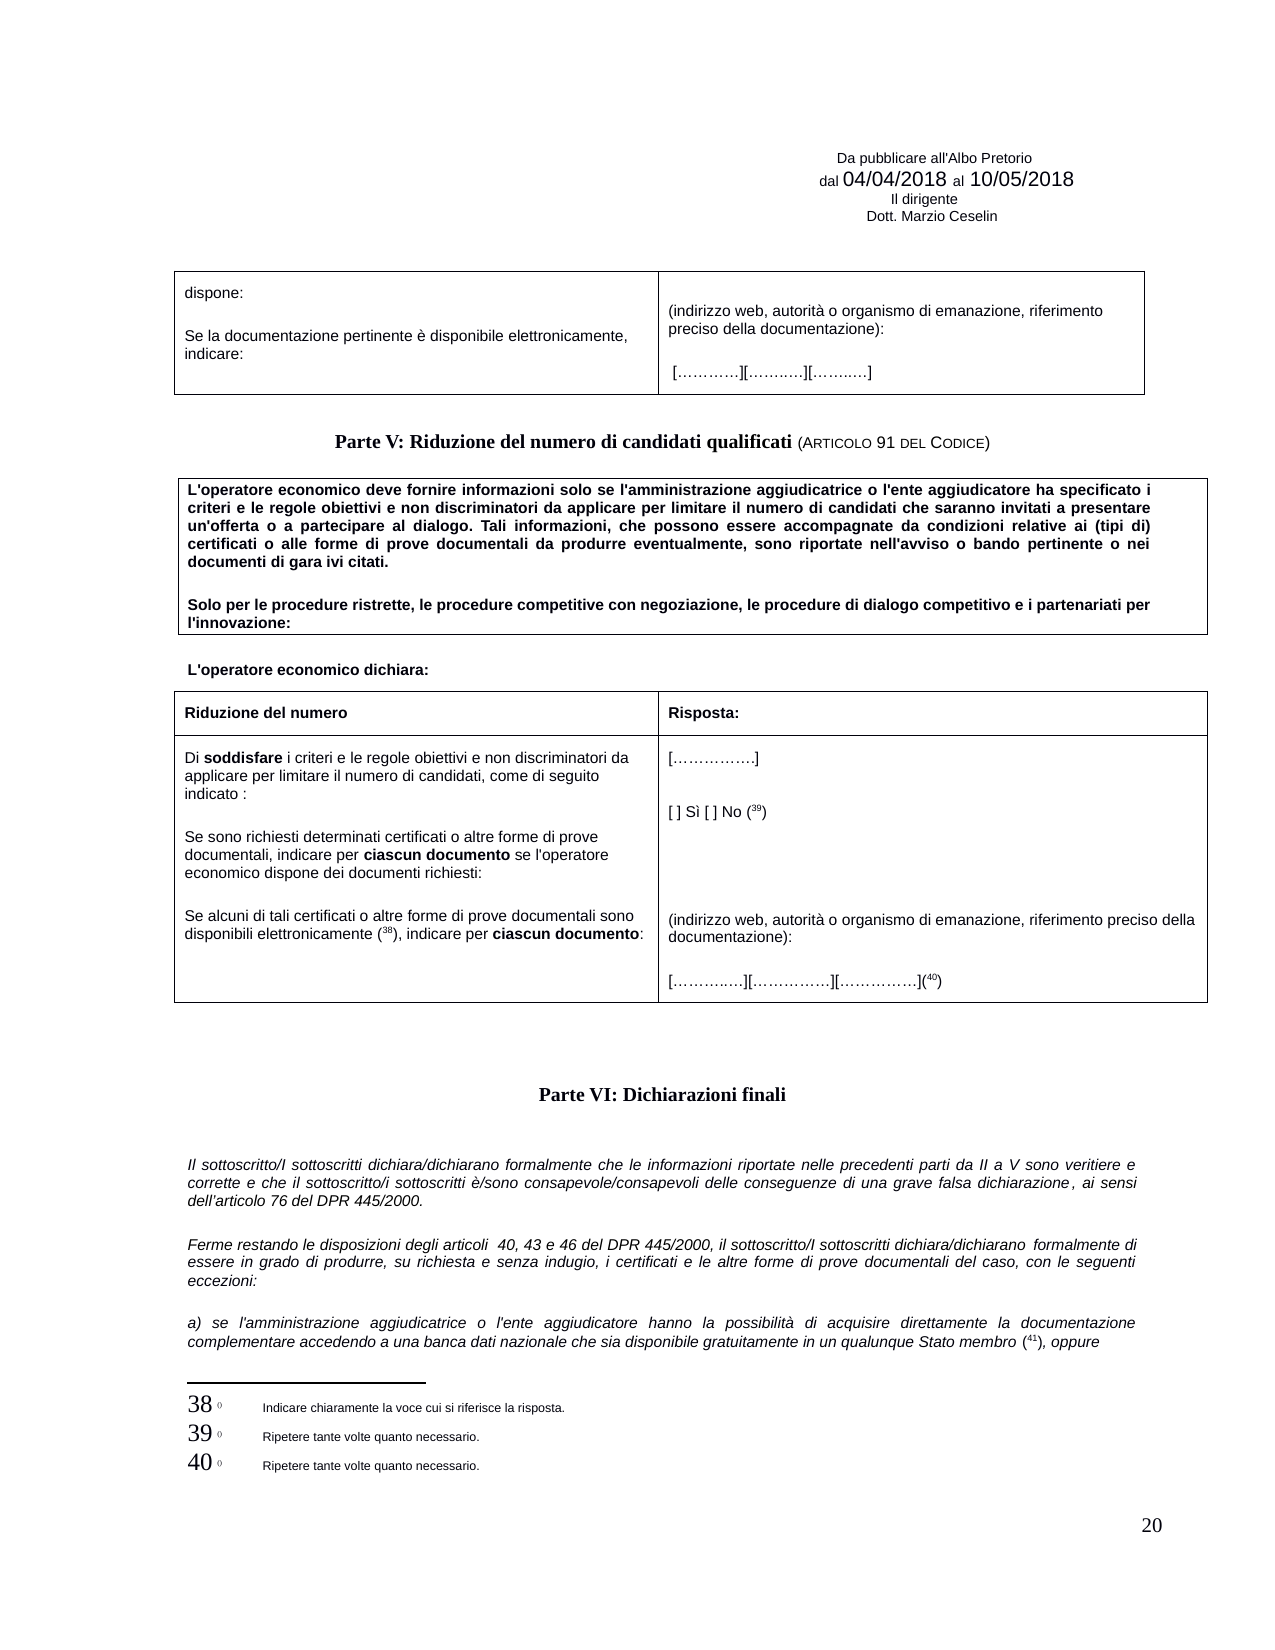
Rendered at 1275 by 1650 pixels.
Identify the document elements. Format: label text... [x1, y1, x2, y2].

text L'operatore economico deve fornire informazioni solo se l'amministrazione aggiudicatrice o l'ente aggiudicatore ha specificato i criteri e le regole obiettivi e non discriminatori da applicare per limitare il numero di candidati che saranno invitati a presentare un'offerta o a partecipare al dialogo. Tali informazioni, che possono essere accompagnate da condizioni relative ai (tipi di) certificati o alle forme di prove documentali da produrre eventualmente, sono riportate nell'avviso o bando pertinente o nei documenti di gara ivi citati. [179, 479, 1207, 571]
table_cell dispone: Se la documentazione pertinente è disponibile elettronicamente, indicare: [175, 272, 658, 394]
text a) se l'amministrazione aggiudicatrice o l'ente aggiudicatore hanno la possibilità di acquisire direttamente la documentazione complementare accedendo a una banca dati nazionale che sia disponibile gratuitamente in un qualunque Stato membro (), oppure [187, 1314, 1137, 1350]
title Parte VI: Dichiarazioni finali [187, 1083, 1137, 1106]
text L'operatore economico dichiara: [187, 660, 1137, 678]
text Ferme restando le disposizioni degli articoli 40, 43 e 46 del DPR 445/2000, il sottoscritto/I sottoscritti dichiara/dichiarano formalmente di essere in grado di produrre, su richiesta e senza indugio, i certificati e le altre forme di prove documentali del caso, con le seguenti eccezioni: [187, 1235, 1137, 1289]
table_cell Di soddisfare i criteri e le regole obiettivi e non discriminatori da applicare per limitare il numero di candidati, come di seguito indicato : Se sono richiesti determinati certificati o altre forme di prove documentali, indicare per ciascun documento se l'operatore economico dispone dei documenti richiesti: Se alcuni di tali certificati o altre forme di prove documentali sono disponibili elettronicamente (), indicare per ciascun documento: [175, 736, 658, 1002]
table_header Risposta: [659, 692, 1207, 735]
text Solo per le procedure ristrette, le procedure competitive con negoziazione, le procedure di dialogo competitivo e i partenariati per l'innovazione: [179, 593, 1207, 634]
text Parte V: Riduzione del numero di candidati qualificati (Articolo 91 del Codice) [187, 430, 1137, 453]
table_header Riduzione del numero [175, 692, 658, 735]
table_cell […………….] [ ] Sì [ ] No () (indirizzo web, autorità o organismo di emanazione, riferimento preciso della documentazione): [………..…][……………][……………]() [659, 736, 1207, 1002]
table_cell (indirizzo web, autorità o organismo di emanazione, riferimento preciso della documentazione): […………][……..…][……..…] [659, 272, 1144, 394]
text Il sottoscritto/I sottoscritti dichiara/dichiarano formalmente che le informazioni riportate nelle precedenti parti da II a V sono veritiere e corrette e che il sottoscritto/i sottoscritti è/sono consapevole/consapevoli delle conseguenze di una grave falsa dichiarazione, ai sensi dell’articolo 76 del DPR 445/2000. [187, 1156, 1137, 1210]
